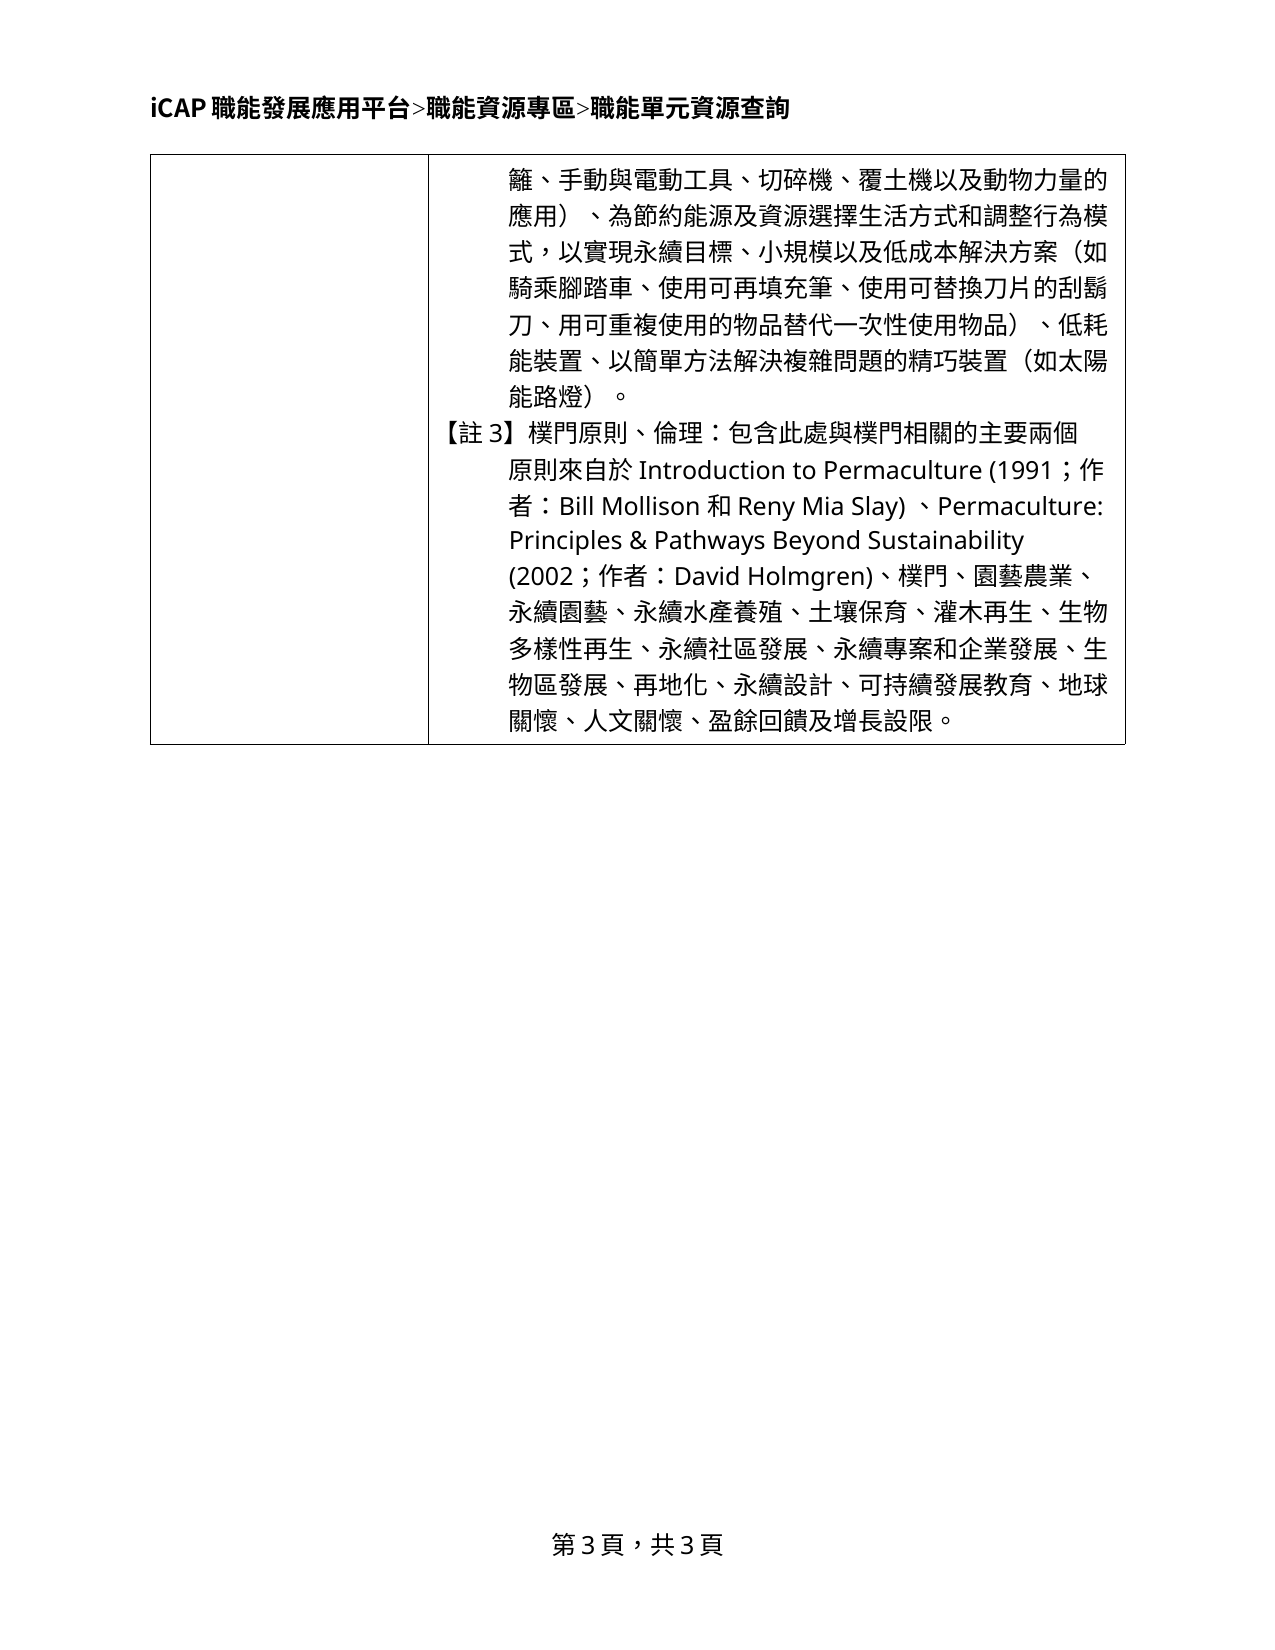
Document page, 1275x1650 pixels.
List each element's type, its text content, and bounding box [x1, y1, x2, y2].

table_cell 籬、手動與電動工具、切碎機、覆土機以及動物力量的應用）、為節約能源及資源選擇生活方式和調整行為模式，以實現永續目標、小規模以及低成本解決方案（如騎乘腳踏車、使用可再填充筆、使用可替換刀片的刮鬍刀、用可重複使用的物品替代一次性使用物品）、低耗能裝置、以簡單方法解決複雜問題的精巧裝置（如太陽能路燈）。 【註3】樸門原則、倫理：包含此處與樸門相關的主要兩個 原則來自於Introduction to Permaculture (1991；作者：Bill Mollison 和Reny Mia Slay) 、Permaculture: Principles & Pathways Beyond Sustainability (2002；作者：David Holmgren)、樸門、園藝農業、永續園藝、永續水產養殖、土壤保育、灌木再生、生物多樣性再生、永續社區發展、永續專案和企業發展、生物區發展、再地化、永續設計、可持續發展教育、地球關懷、人文關懷、盈餘回饋及增長設限。 [429, 155, 1125, 744]
table_cell [151, 155, 428, 744]
